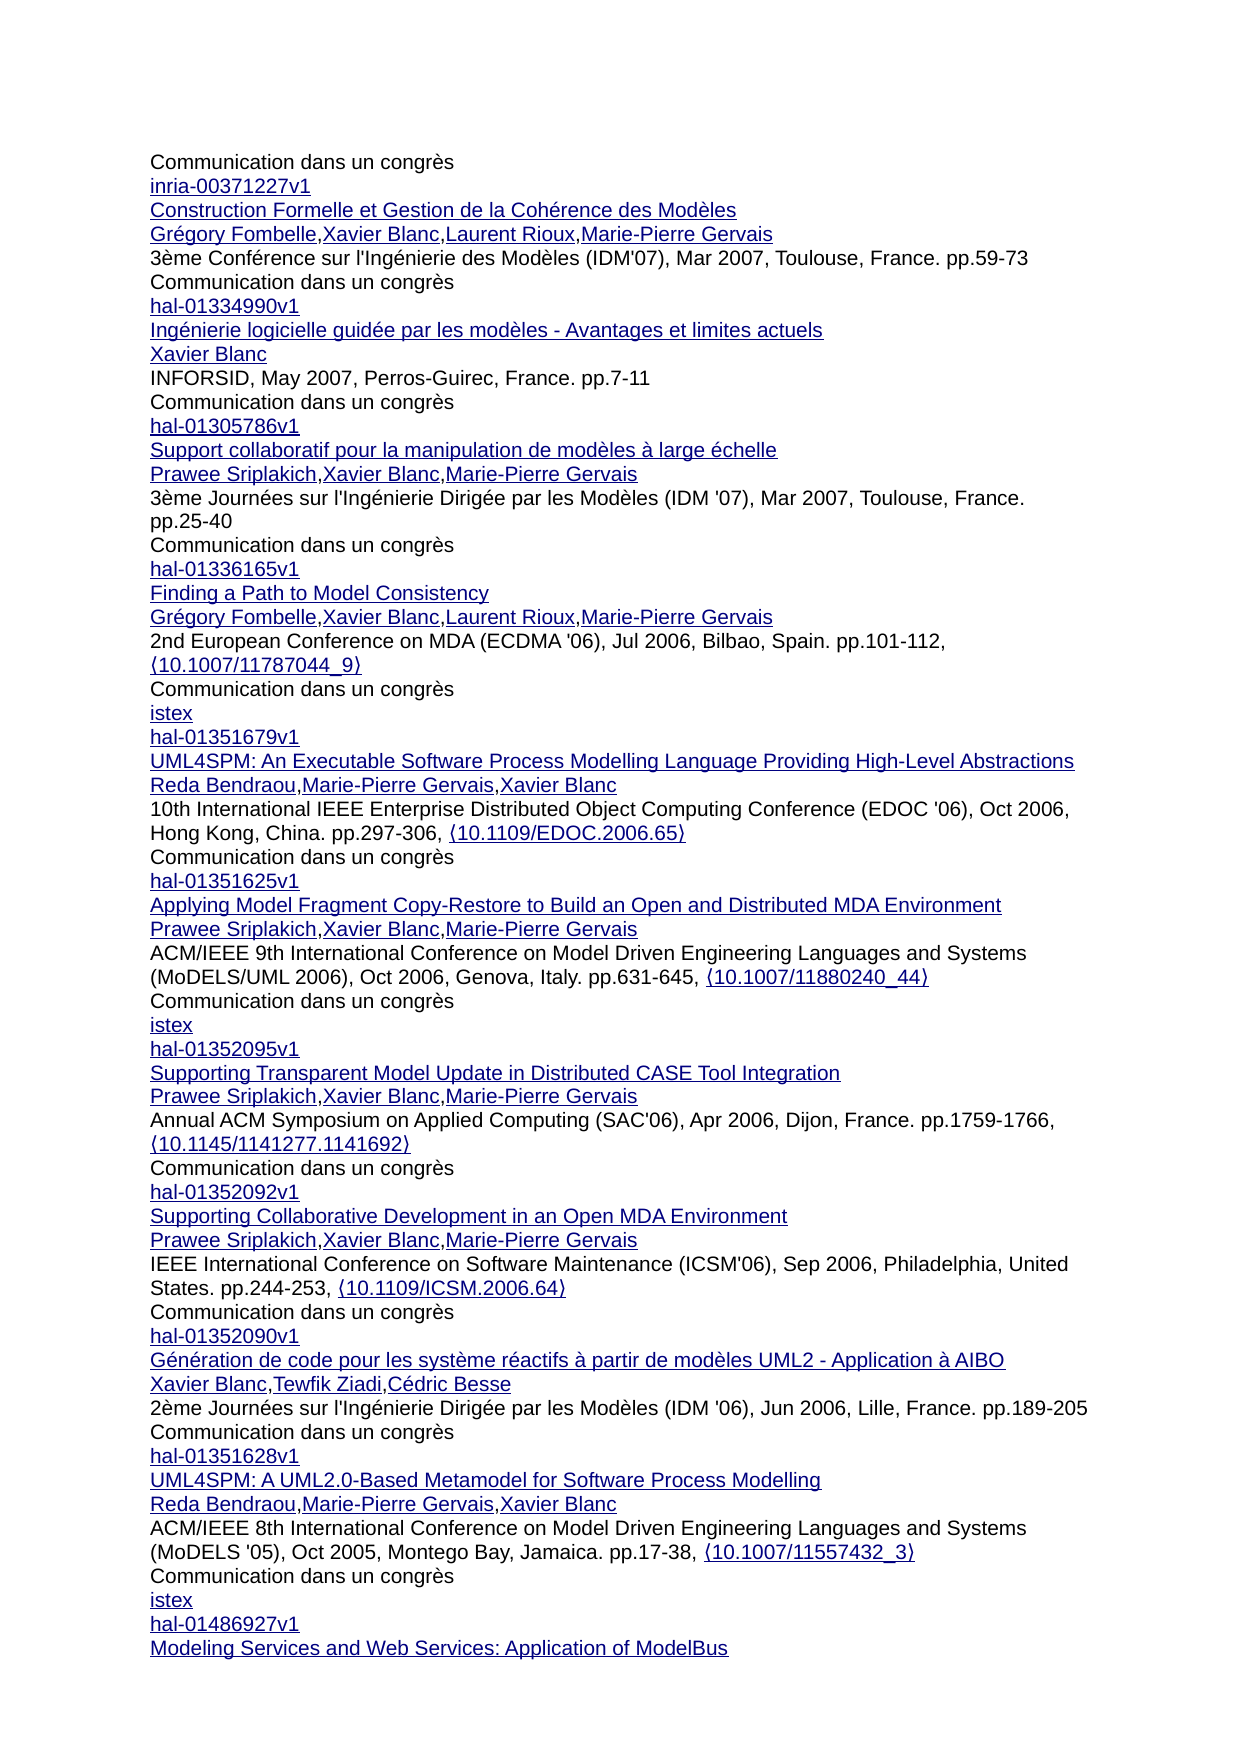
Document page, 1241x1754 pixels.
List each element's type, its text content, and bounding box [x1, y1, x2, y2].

table_cell Construction Formelle et Gestion de la Cohérence des Modèles Grégory Fombelle,Xavier Blanc,Laurent Rioux,Marie-Pierre Gervais 3ème Conférence sur l'Ingénierie des Modèles (IDM'07), Mar 2007, Toulouse, France. pp.59-73 Communication dans un congrès hal-01334990v1 [150, 198, 1090, 318]
table_cell UML4SPM: A UML2.0-Based Metamodel for Software Process Modelling Reda Bendraou,Marie-Pierre Gervais,Xavier Blanc ACM/IEEE 8th International Conference on Model Driven Engineering Languages and Systems (MoDELS '05), Oct 2005, Montego Bay, Jamaica. pp.17-38, ⟨10.1007/11557432_3⟩ Communication dans un congrès istex hal-01486927v1 [150, 1468, 1090, 1635]
table_cell Support collaboratif pour la manipulation de modèles à large échelle Prawee Sriplakich,Xavier Blanc,Marie-Pierre Gervais 3ème Journées sur l'Ingénierie Dirigée par les Modèles (IDM '07), Mar 2007, Toulouse, France. pp.25-40 Communication dans un congrès hal-01336165v1 [150, 438, 1090, 581]
table_cell Modeling Services and Web Services: Application of ModelBus [150, 1635, 1090, 1659]
table_cell Supporting Collaborative Development in an Open MDA Environment Prawee Sriplakich,Xavier Blanc,Marie-Pierre Gervais IEEE International Conference on Software Maintenance (ICSM'06), Sep 2006, Philadelphia, United States. pp.244-253, ⟨10.1109/ICSM.2006.64⟩ Communication dans un congrès hal-01352090v1 [150, 1204, 1090, 1348]
table_cell Supporting Transparent Model Update in Distributed CASE Tool Integration Prawee Sriplakich,Xavier Blanc,Marie-Pierre Gervais Annual ACM Symposium on Applied Computing (SAC'06), Apr 2006, Dijon, France. pp.1759-1766, ⟨10.1145/1141277.1141692⟩ Communication dans un congrès hal-01352092v1 [150, 1060, 1090, 1204]
table_cell Génération de code pour les système réactifs à partir de modèles UML2 - Application à AIBO Xavier Blanc,Tewfik Ziadi,Cédric Besse 2ème Journées sur l'Ingénierie Dirigée par les Modèles (IDM '06), Jun 2006, Lille, France. pp.189-205 Communication dans un congrès hal-01351628v1 [150, 1348, 1090, 1468]
table_cell Ingénierie logicielle guidée par les modèles - Avantages et limites actuels Xavier Blanc INFORSID, May 2007, Perros-Guirec, France. pp.7-11 Communication dans un congrès hal-01305786v1 [150, 318, 1090, 437]
table_cell UML4SPM: An Executable Software Process Modelling Language Providing High-Level Abstractions Reda Bendraou,Marie-Pierre Gervais,Xavier Blanc 10th International IEEE Enterprise Distributed Object Computing Conference (EDOC '06), Oct 2006, Hong Kong, China. pp.297-306, ⟨10.1109/EDOC.2006.65⟩ Communication dans un congrès hal-01351625v1 [150, 749, 1090, 893]
table_cell Finding a Path to Model Consistency Grégory Fombelle,Xavier Blanc,Laurent Rioux,Marie-Pierre Gervais 2nd European Conference on MDA (ECDMA '06), Jul 2006, Bilbao, Spain. pp.101-112, ⟨10.1007/11787044_9⟩ Communication dans un congrès istex hal-01351679v1 [150, 581, 1090, 749]
table_cell Communication dans un congrès inria-00371227v1 [150, 150, 1090, 198]
table_cell Applying Model Fragment Copy-Restore to Build an Open and Distributed MDA Environment Prawee Sriplakich,Xavier Blanc,Marie-Pierre Gervais ACM/IEEE 9th International Conference on Model Driven Engineering Languages and Systems (MoDELS/UML 2006), Oct 2006, Genova, Italy. pp.631-645, ⟨10.1007/11880240_44⟩ Communication dans un congrès istex hal-01352095v1 [150, 893, 1090, 1060]
